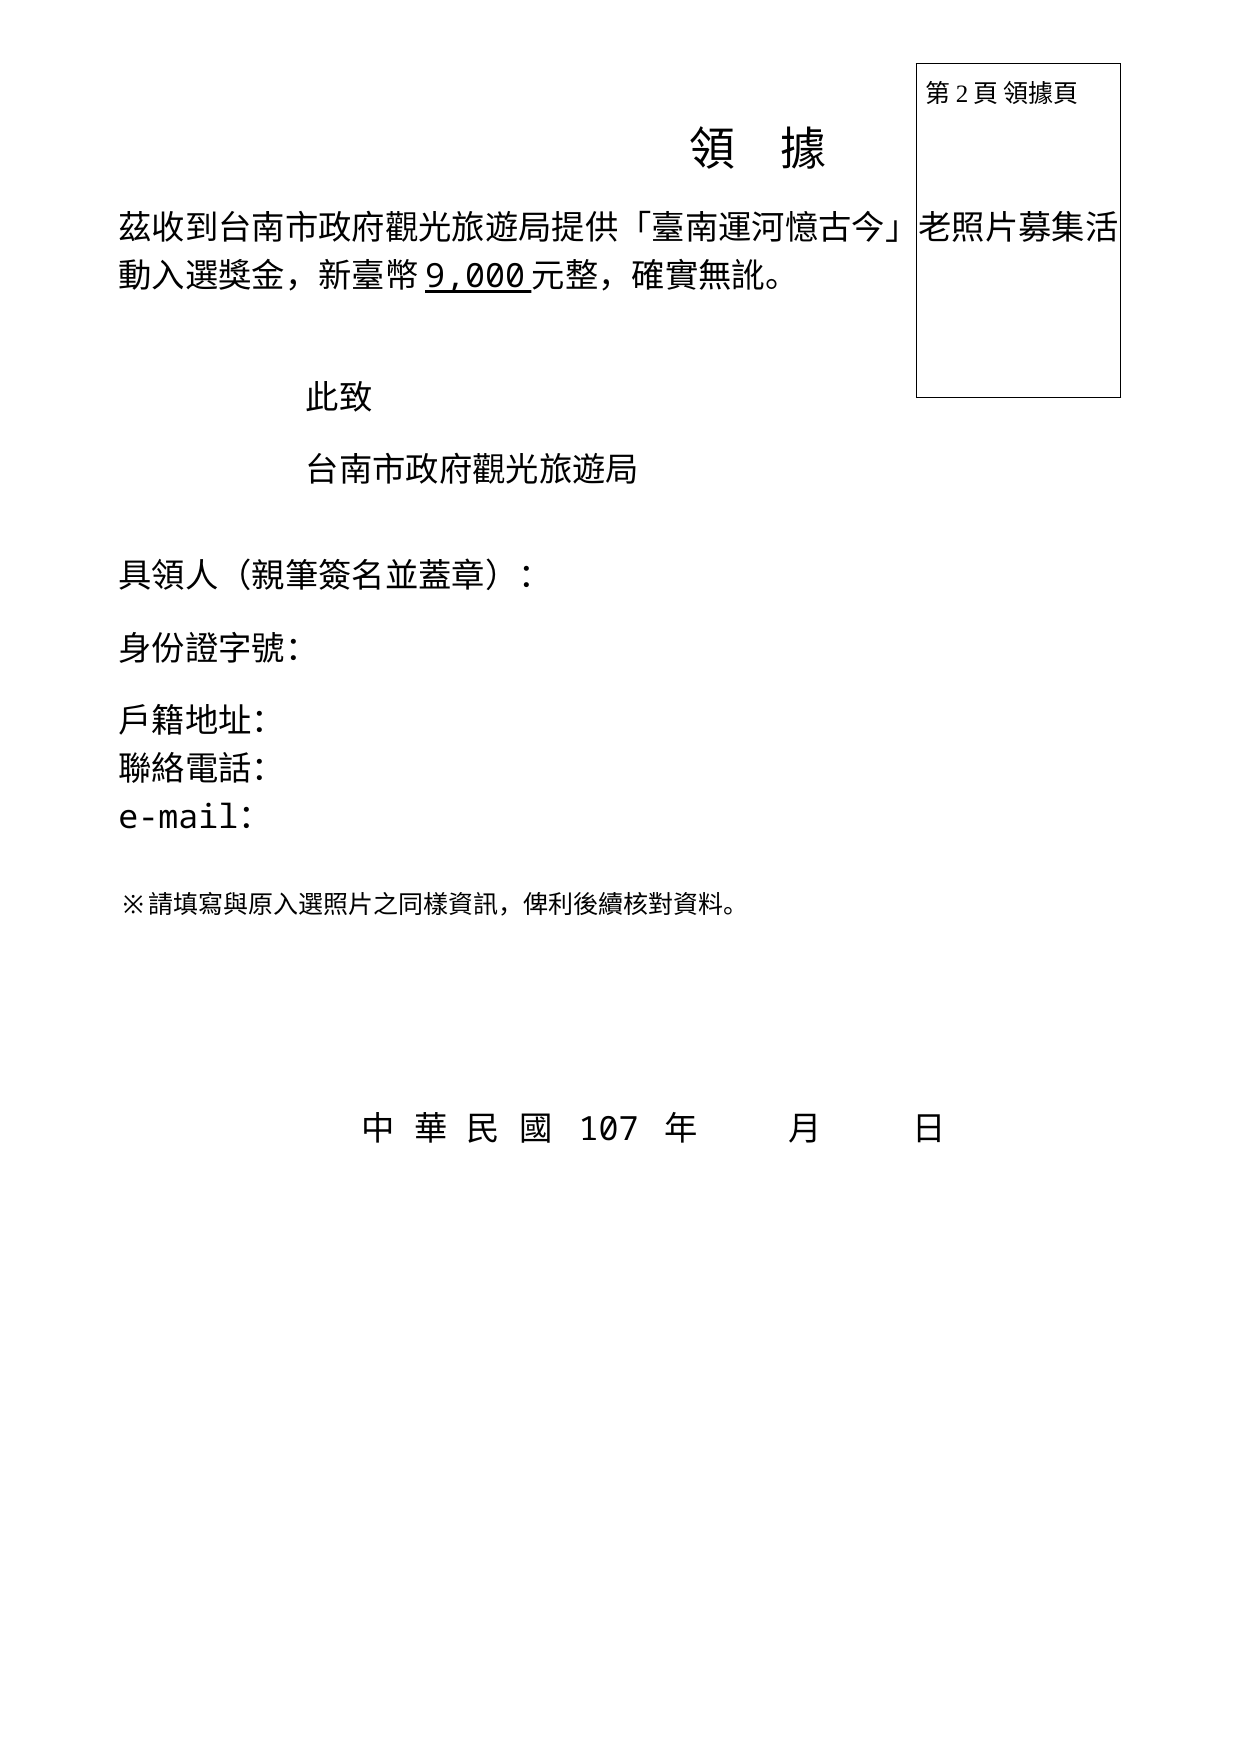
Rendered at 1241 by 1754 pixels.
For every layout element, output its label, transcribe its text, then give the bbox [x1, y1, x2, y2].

text 聯絡電話： [118, 742, 1122, 790]
text 領 據 [118, 112, 916, 178]
text e-mail： [118, 790, 1122, 839]
text 此致 [306, 371, 1122, 419]
text 戶籍地址： [118, 694, 1122, 742]
text 身份證字號： [118, 621, 1122, 670]
text 茲收到台南市政府觀光旅遊局提供「臺南運河憶古今」老照片募集活動入選獎金，新臺幣9,000元整，確實無訛。 [118, 201, 916, 371]
text ※請填寫與原入選照片之同樣資訊，俾利後續核對資料。 [118, 884, 1122, 920]
text 領 據 [917, 64, 1120, 397]
text 中華民國107年 月 日 [174, 1102, 1018, 1150]
text 具領人（親筆簽名並蓋章）： [118, 549, 1122, 597]
text 台南市政府觀光旅遊局 [306, 443, 1122, 491]
text 第2頁 領據頁 [926, 73, 1111, 109]
